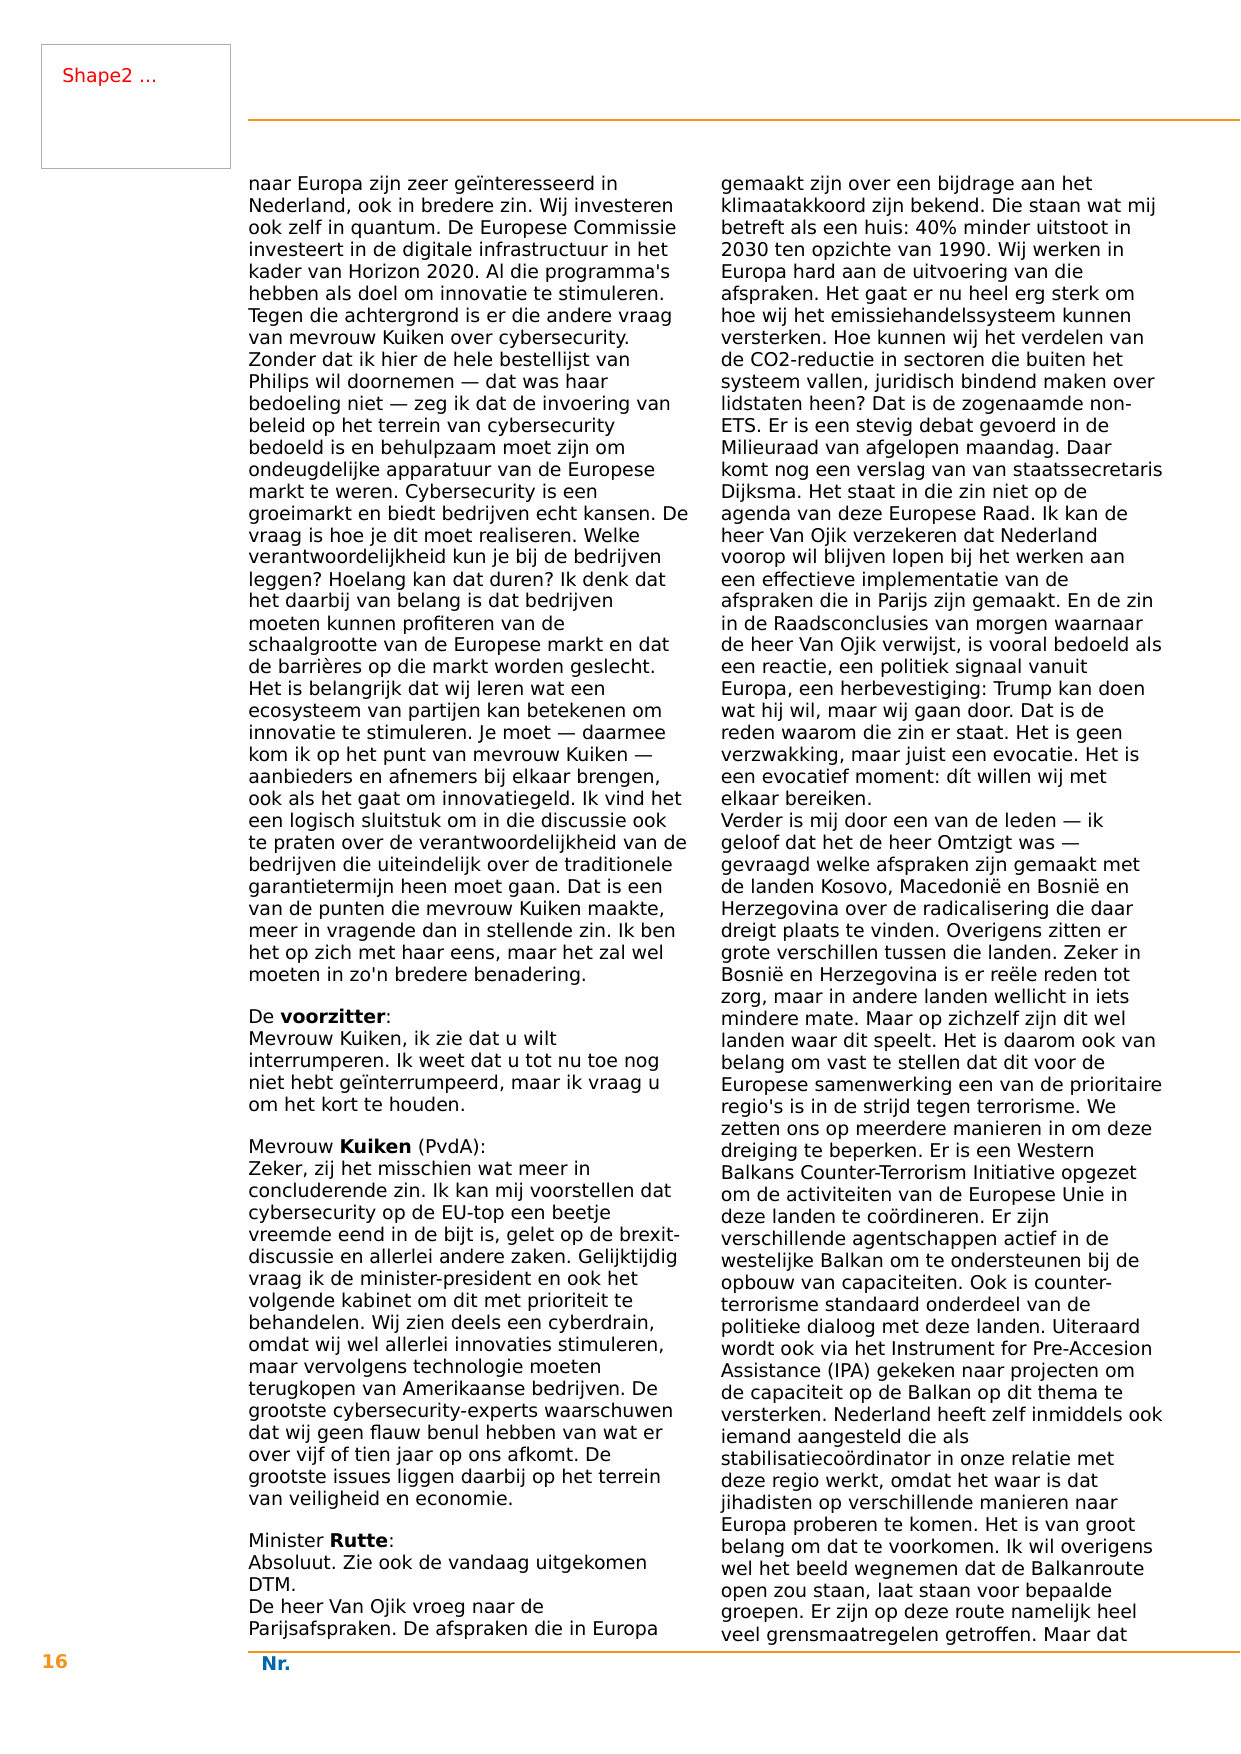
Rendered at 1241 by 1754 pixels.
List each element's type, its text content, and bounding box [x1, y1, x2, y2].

text Minister Rutte: [248, 1529, 691, 1552]
text Absoluut. Zie ook de vandaag uitgekomen DTM. [248, 1552, 691, 1596]
text gemaakt zijn over een bijdrage aan het klimaatakkoord zijn bekend. Die staan wat mij betreft als een huis: 40% minder uitstoot in 2030 ten opzichte van 1990. Wij werken in Europa hard aan de uitvoering van die afspraken. Het gaat er nu heel erg sterk om hoe wij het emissiehandelssysteem kunnen versterken. Hoe kunnen wij het verdelen van de CO2-reductie in sectoren die buiten het systeem vallen, juridisch bindend maken over lidstaten heen? Dat is de zogenaamde non-ETS. Er is een stevig debat gevoerd in de Milieuraad van afgelopen maandag. Daar komt nog een verslag van van staatssecretaris Dijksma. Het staat in die zin niet op de agenda van deze Europese Raad. Ik kan de heer Van Ojik verzekeren dat Nederland voorop wil blijven lopen bij het werken aan een effectieve implementatie van de afspraken die in Parijs zijn gemaakt. En de zin in de Raadsconclusies van morgen waarnaar de heer Van Ojik verwijst, is vooral bedoeld als een reactie, een politiek signaal vanuit Europa, een herbevestiging: Trump kan doen wat hij wil, maar wij gaan door. Dat is de reden waarom die zin er staat. Het is geen verzwakking, maar juist een evocatie. Het is een evocatief moment: dít willen wij met elkaar bereiken. [721, 173, 1163, 810]
text Verder is mij door een van de leden — ik geloof dat het de heer Omtzigt was — gevraagd welke afspraken zijn gemaakt met de landen Kosovo, Macedonië en Bosnië en Herzegovina over de radicalisering die daar dreigt plaats te vinden. Overigens zitten er grote verschillen tussen die landen. Zeker in Bosnië en Herzegovina is er reële reden tot zorg, maar in andere landen wellicht in iets mindere mate. Maar op zichzelf zijn dit wel landen waar dit speelt. Het is daarom ook van belang om vast te stellen dat dit voor de Europese samenwerking een van de prioritaire regio's is in de strijd tegen terrorisme. We zetten ons op meerdere manieren in om deze dreiging te beperken. Er is een Western Balkans Counter-Terrorism Initiative opgezet om de activiteiten van de Europese Unie in deze landen te coördineren. Er zijn verschillende agentschappen actief in de westelijke Balkan om te ondersteunen bij de opbouw van capaciteiten. Ook is counter-terrorisme standaard onderdeel van de politieke dialoog met deze landen. Uiteraard wordt ook via het Instrument for Pre-Accesion Assistance (IPA) gekeken naar projecten om de capaciteit op de Balkan op dit thema te versterken. Nederland heeft zelf inmiddels ook iemand aangesteld die als stabilisatiecoördinator in onze relatie met deze regio werkt, omdat het waar is dat jihadisten op verschillende manieren naar Europa proberen te komen. Het is van groot belang om dat te voorkomen. Ik wil overigens wel het beeld wegnemen dat de Balkanroute open zou staan, laat staan voor bepaalde groepen. Er zijn op deze route namelijk heel veel grensmaatregelen getroffen. Maar dat [721, 810, 1163, 1645]
text De voorzitter: [248, 1006, 691, 1028]
text Mevrouw Kuiken, ik zie dat u wilt interrumperen. Ik weet dat u tot nu toe nog niet hebt geïnterrumpeerd, maar ik vraag u om het kort te houden. [248, 1028, 691, 1116]
text Zeker, zij het misschien wat meer in concluderende zin. Ik kan mij voorstellen dat cybersecurity op de EU-top een beetje vreemde eend in de bijt is, gelet op de brexit-discussie en allerlei andere zaken. Gelijktijdig vraag ik de minister-president en ook het volgende kabinet om dit met prioriteit te behandelen. Wij zien deels een cyberdrain, omdat wij wel allerlei innovaties stimuleren, maar vervolgens technologie moeten terugkopen van Amerikaanse bedrijven. De grootste cybersecurity-experts waarschuwen dat wij geen flauw benul hebben van wat er over vijf of tien jaar op ons afkomt. De grootste issues liggen daarbij op het terrein van veiligheid en economie. [248, 1158, 691, 1509]
text Mevrouw Kuiken (PvdA): [248, 1136, 691, 1158]
text naar Europa zijn zeer geïnteresseerd in Nederland, ook in bredere zin. Wij investeren ook zelf in quantum. De Europese Commissie investeert in de digitale infrastructuur in het kader van Horizon 2020. Al die programma's hebben als doel om innovatie te stimuleren. [248, 173, 691, 305]
text Tegen die achtergrond is er die andere vraag van mevrouw Kuiken over cybersecurity. Zonder dat ik hier de hele bestellijst van Philips wil doornemen — dat was haar bedoeling niet — zeg ik dat de invoering van beleid op het terrein van cybersecurity bedoeld is en behulpzaam moet zijn om ondeugdelijke apparatuur van de Europese markt te weren. Cybersecurity is een groeimarkt en biedt bedrijven echt kansen. De vraag is hoe je dit moet realiseren. Welke verantwoordelijkheid kun je bij de bedrijven leggen? Hoelang kan dat duren? Ik denk dat het daarbij van belang is dat bedrijven moeten kunnen profiteren van de schaalgrootte van de Europese markt en dat de barrières op die markt worden geslecht. Het is belangrijk dat wij leren wat een ecosysteem van partijen kan betekenen om innovatie te stimuleren. Je moet — daarmee kom ik op het punt van mevrouw Kuiken — aanbieders en afnemers bij elkaar brengen, ook als het gaat om innovatiegeld. Ik vind het een logisch sluitstuk om in die discussie ook te praten over de verantwoordelijkheid van de bedrijven die uiteindelijk over de traditionele garantietermijn heen moet gaan. Dat is een van de punten die mevrouw Kuiken maakte, meer in vragende dan in stellende zin. Ik ben het op zich met haar eens, maar het zal wel moeten in zo'n bredere benadering. [248, 305, 691, 986]
text De heer Van Ojik vroeg naar de Parijsafspraken. De afspraken die in Europa [248, 1596, 691, 1639]
